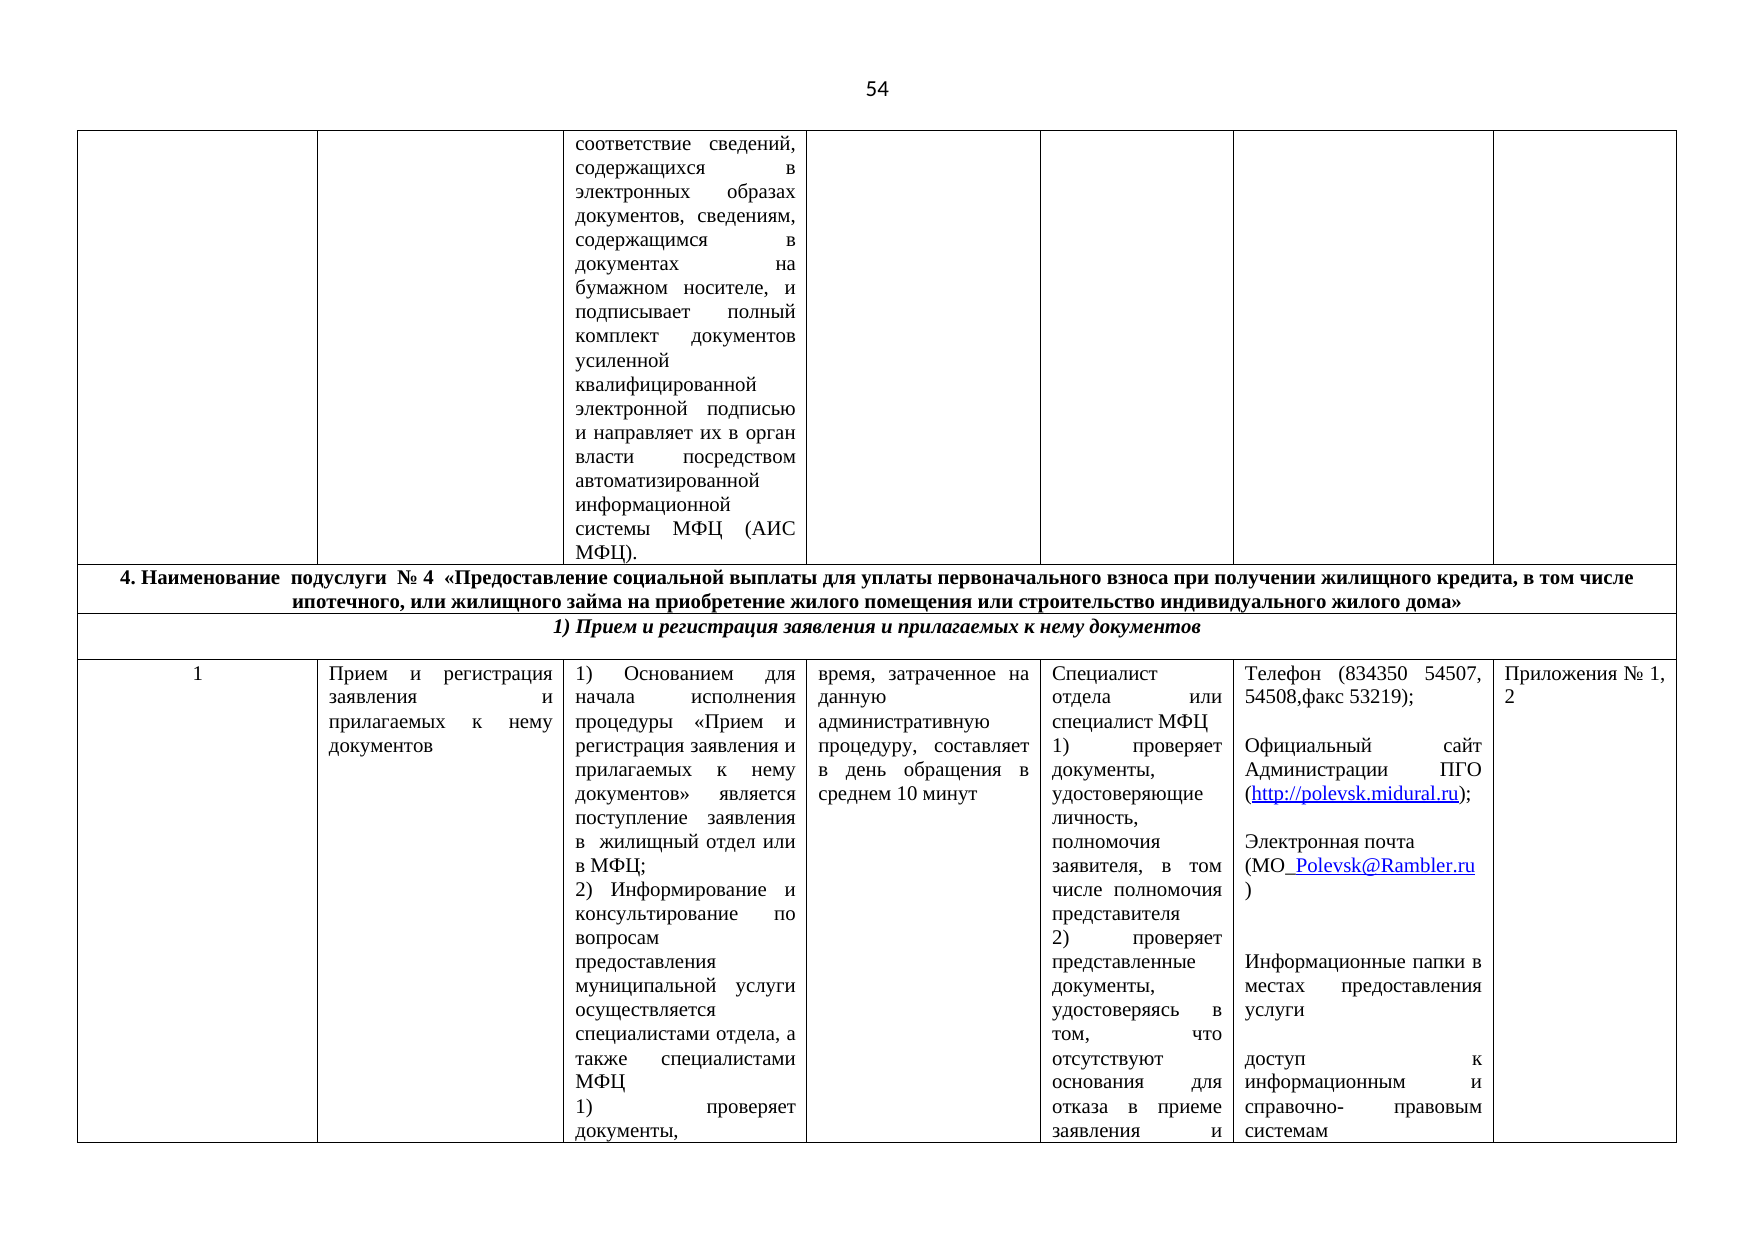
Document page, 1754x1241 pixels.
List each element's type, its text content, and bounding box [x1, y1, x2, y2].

table_cell 1) Прием и регистрация заявления и прилагаемых к нему документов [78, 614, 1676, 659]
table_cell [1041, 131, 1233, 564]
table_cell Специалист отдела или специалист МФЦ 1) проверяет документы, удостоверяющие личность, полномочия заявителя, в том числе полномочия представителя 2) проверяет представленные документы, удостоверяясь в том, что отсутствуют основания для отказа в приеме заявления и [1041, 660, 1233, 1142]
table_cell [1494, 131, 1676, 564]
table_cell 1) Основанием для начала исполнения процедуры «Прием и регистрация заявления и прилагаемых к нему документов» является поступление заявления в жилищный отдел или в МФЦ; 2) Информирование и консультирование по вопросам предоставления муниципальной услуги осуществляется специалистами отдела, а также специалистами МФЦ 1) проверяет документы, [564, 660, 806, 1142]
table_cell Прием и регистрация заявления и прилагаемых к нему документов [318, 660, 563, 1142]
table_cell 4. Наименование подуслуги № 4 «Предоставление социальной выплаты для уплаты первоначального взноса при получении жилищного кредита, в том числе ипотечного, или жилищного займа на приобретение жилого помещения или строительство индивидуального жилого дома» [78, 565, 1676, 613]
table_cell время, затраченное на данную административную процедуру, составляет в день обращения в среднем 10 минут [807, 660, 1040, 1142]
table_cell [318, 131, 563, 564]
table_cell [807, 131, 1040, 564]
table_cell Приложения № 1, 2 [1494, 660, 1676, 1142]
table_cell 1 [78, 660, 317, 1142]
table_cell [1234, 131, 1493, 564]
table_cell соответствие сведений, содержащихся в электронных образах документов, сведениям, содержащимся в документах на бумажном носителе, и подписывает полный комплект документов усиленной квалифицированной электронной подписью и направляет их в орган власти посредством автоматизированной информационной системы МФЦ (АИС МФЦ). [564, 131, 806, 564]
table_cell Телефон (834350 54507, 54508,факс 53219); Официальный сайт Администрации ПГО (http://polevsk.midural.ru); Электронная почта (МO_Polevsk@Rambler.ru) Информационные папки в местах предоставления услуги доступ к информационным и справочно- правовым системам [1234, 660, 1493, 1142]
table_cell [78, 131, 317, 564]
